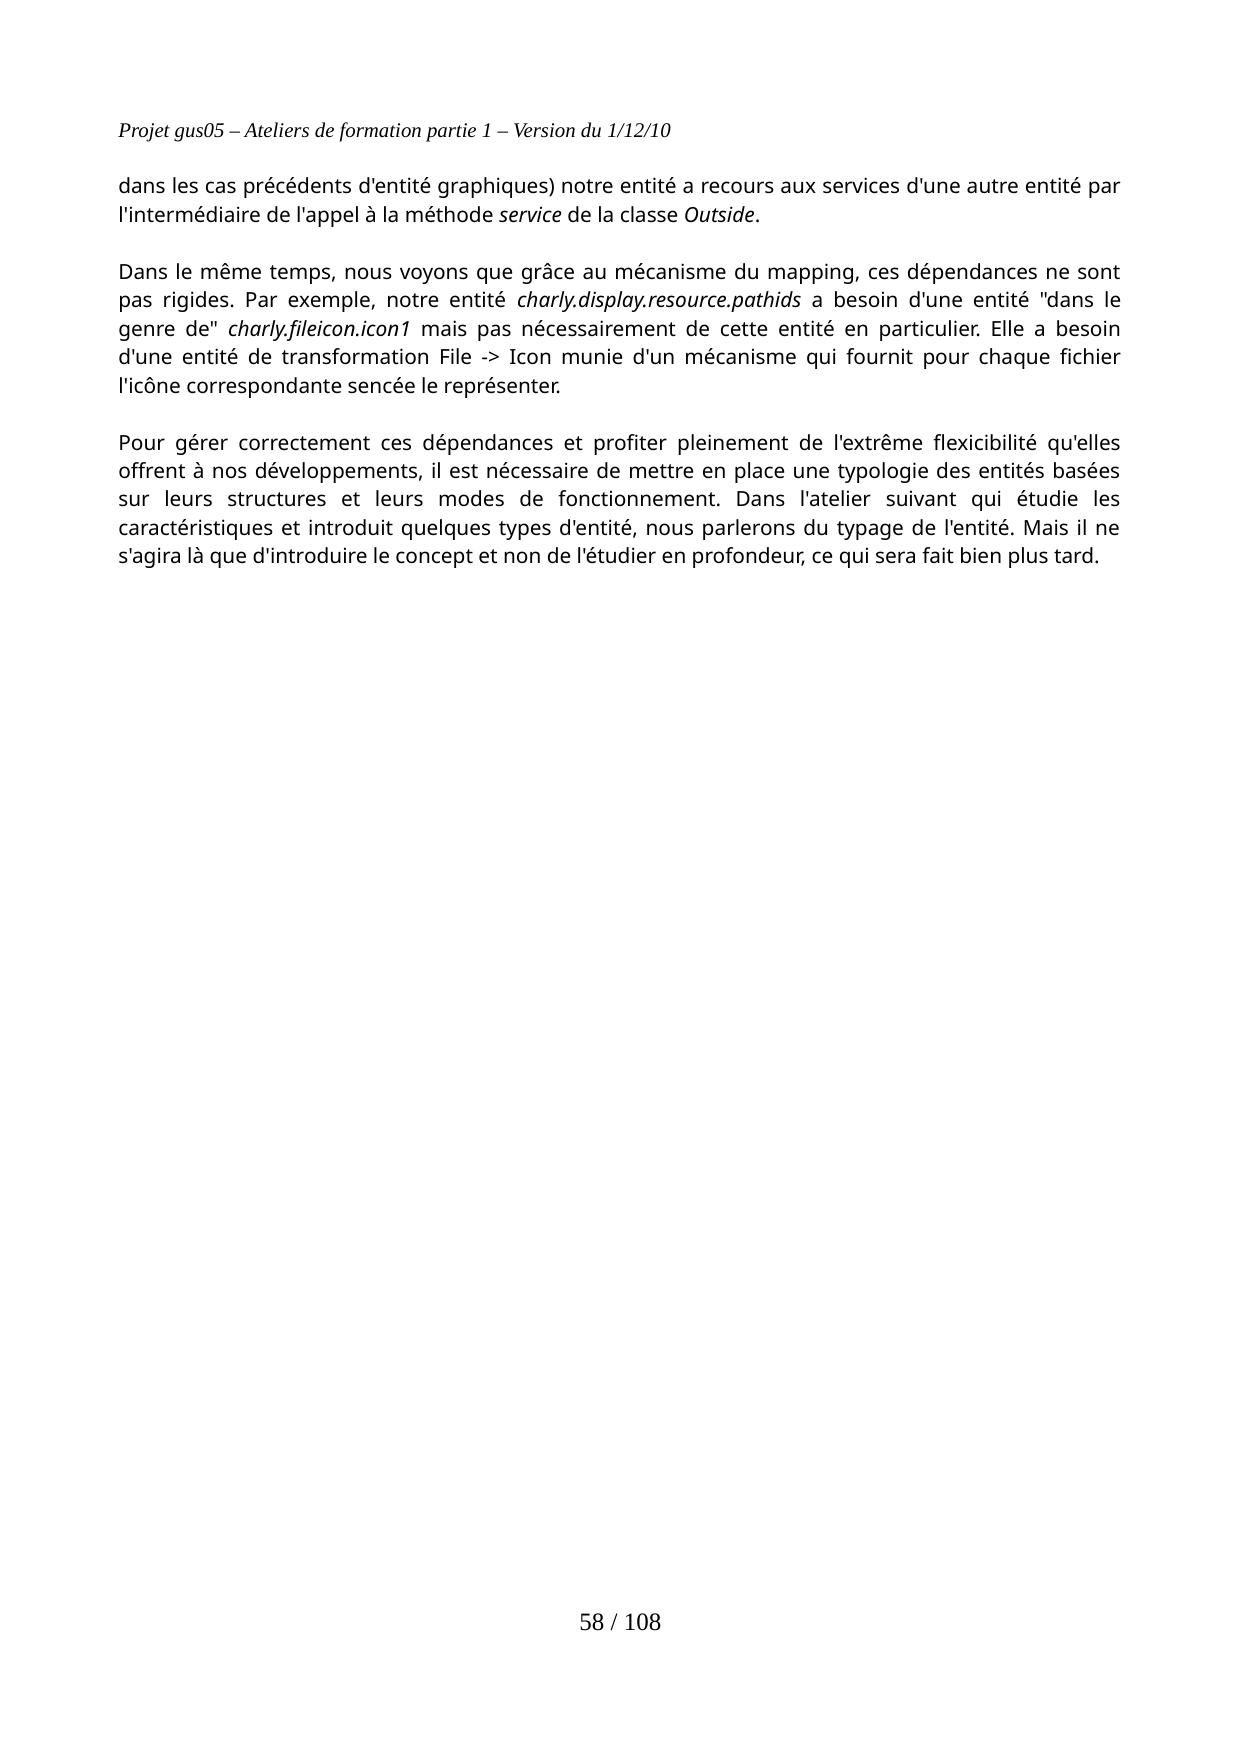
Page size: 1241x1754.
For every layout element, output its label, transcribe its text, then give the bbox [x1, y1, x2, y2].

text Dans le même temps, nous voyons que grâce au mécanisme du mapping, ces dépendances ne sont pas rigides. Par exemple, notre entité charly.display.resource.pathids a besoin d'une entité "dans le genre de" charly.fileicon.icon1 mais pas nécessairement de cette entité en particulier. Elle a besoin d'une entité de transformation File -> Icon munie d'un mécanisme qui fournit pour chaque fichier l'icône correspondante sencée le représenter. [118, 257, 1122, 399]
text dans les cas précédents d'entité graphiques) notre entité a recours aux services d'une autre entité par l'intermédiaire de l'appel à la méthode service de la classe Outside. [118, 172, 1122, 228]
text Pour gérer correctement ces dépendances et profiter pleinement de l'extrême flexicibilité qu'elles offrent à nos développements, il est nécessaire de mettre en place une typologie des entités basées sur leurs structures et leurs modes de fonctionnement. Dans l'atelier suivant qui étudie les caractéristiques et introduit quelques types d'entité, nous parlerons du typage de l'entité. Mais il ne s'agira là que d'introduire le concept et non de l'étudier en profondeur, ce qui sera fait bien plus tard. [118, 428, 1122, 570]
